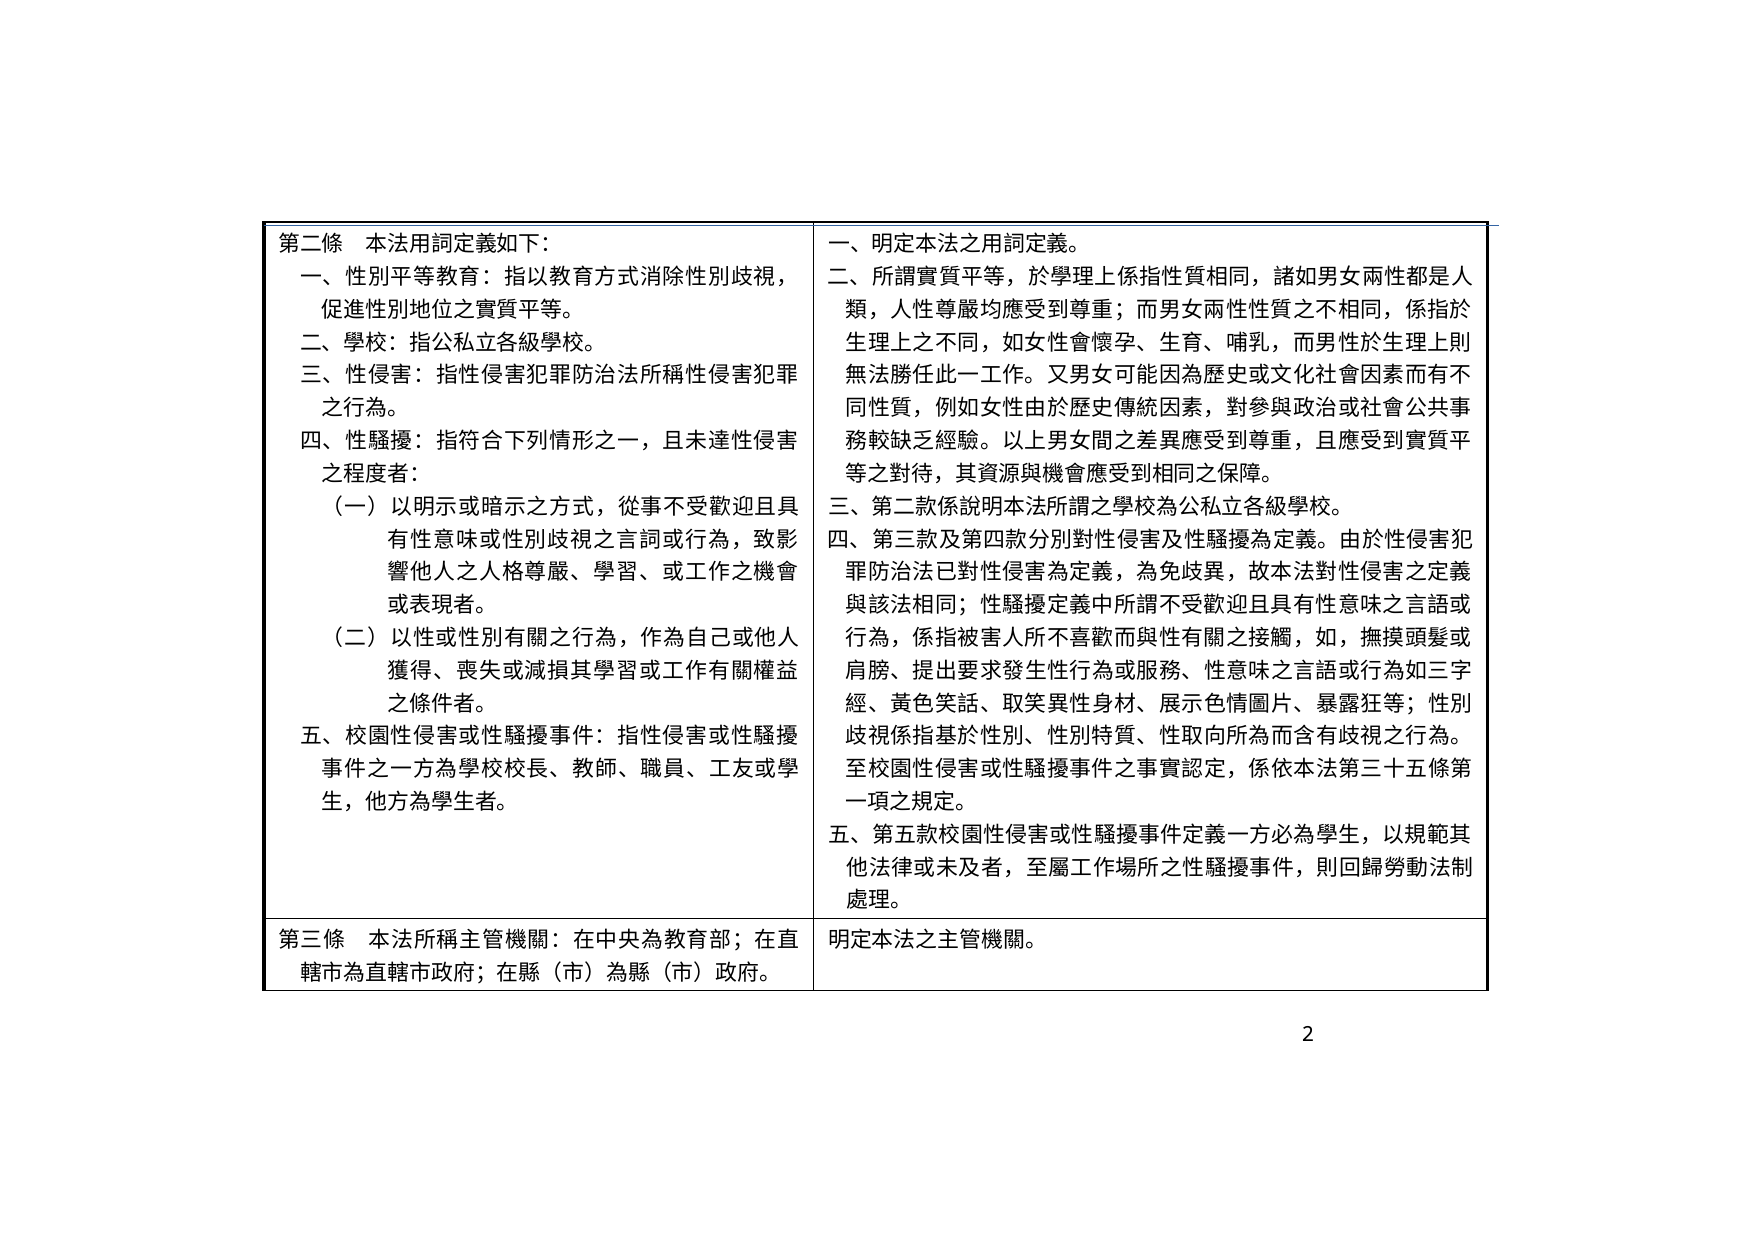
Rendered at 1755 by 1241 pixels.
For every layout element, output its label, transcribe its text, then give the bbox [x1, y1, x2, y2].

table_cell 明定本法之主管機關。 [814, 919, 1486, 990]
table_cell 一、明定本法之用詞定義。 二、所謂實質平等，於學理上係指性質相同，諸如男女兩性都是人類，人性尊嚴均應受到尊重；而男女兩性性質之不相同，係指於生理上之不同，如女性會懷孕、生育、哺乳，而男性於生理上則無法勝任此一工作。又男女可能因為歷史或文化社會因素而有不同性質，例如女性由於歷史傳統因素，對參與政治或社會公共事務較缺乏經驗。以上男女間之差異應受到尊重，且應受到實質平等之對待，其資源與機會應受到相同之保障。 三、第二款係說明本法所謂之學校為公私立各級學校。 四、第三款及第四款分別對性侵害及性騷擾為定義。由於性侵害犯罪防治法已對性侵害為定義，為免歧異，故本法對性侵害之定義與該法相同；性騷擾定義中所謂不受歡迎且具有性意味之言語或行為，係指被害人所不喜歡而與性有關之接觸，如，撫摸頭髮或肩膀、提出要求發生性行為或服務、性意味之言語或行為如三字經、黃色笑話、取笑異性身材、展示色情圖片、暴露狂等；性別歧視係指基於性別、性別特質、性取向所為而含有歧視之行為。至校園性侵害或性騷擾事件之事實認定，係依本法第三十五條第一項之規定。 五、第五款校園性侵害或性騷擾事件定義一方必為學生，以規範其他法律或未及者，至屬工作場所之性騷擾事件，則回歸勞動法制處理。 [814, 226, 1486, 917]
table_cell 第二條 本法用詞定義如下： 一、性別平等教育：指以教育方式消除性別歧視，促進性別地位之實質平等。 二、學校：指公私立各級學校。 三、性侵害：指性侵害犯罪防治法所稱性侵害犯罪之行為。 四、性騷擾：指符合下列情形之一，且未達性侵害之程度者： （一）以明示或暗示之方式，從事不受歡迎且具有性意味或性別歧視之言詞或行為，致影響他人之人格尊嚴、學習、或工作之機會或表現者。 （二）以性或性別有關之行為，作為自己或他人獲得、喪失或減損其學習或工作有關權益之條件者。 五、校園性侵害或性騷擾事件：指性侵害或性騷擾事件之一方為學校校長、教師、職員、工友或學生，他方為學生者。 [266, 226, 813, 917]
table_cell 第三條 本法所稱主管機關：在中央為教育部；在直轄市為直轄市政府；在縣（市）為縣（市）政府。 [266, 919, 813, 990]
